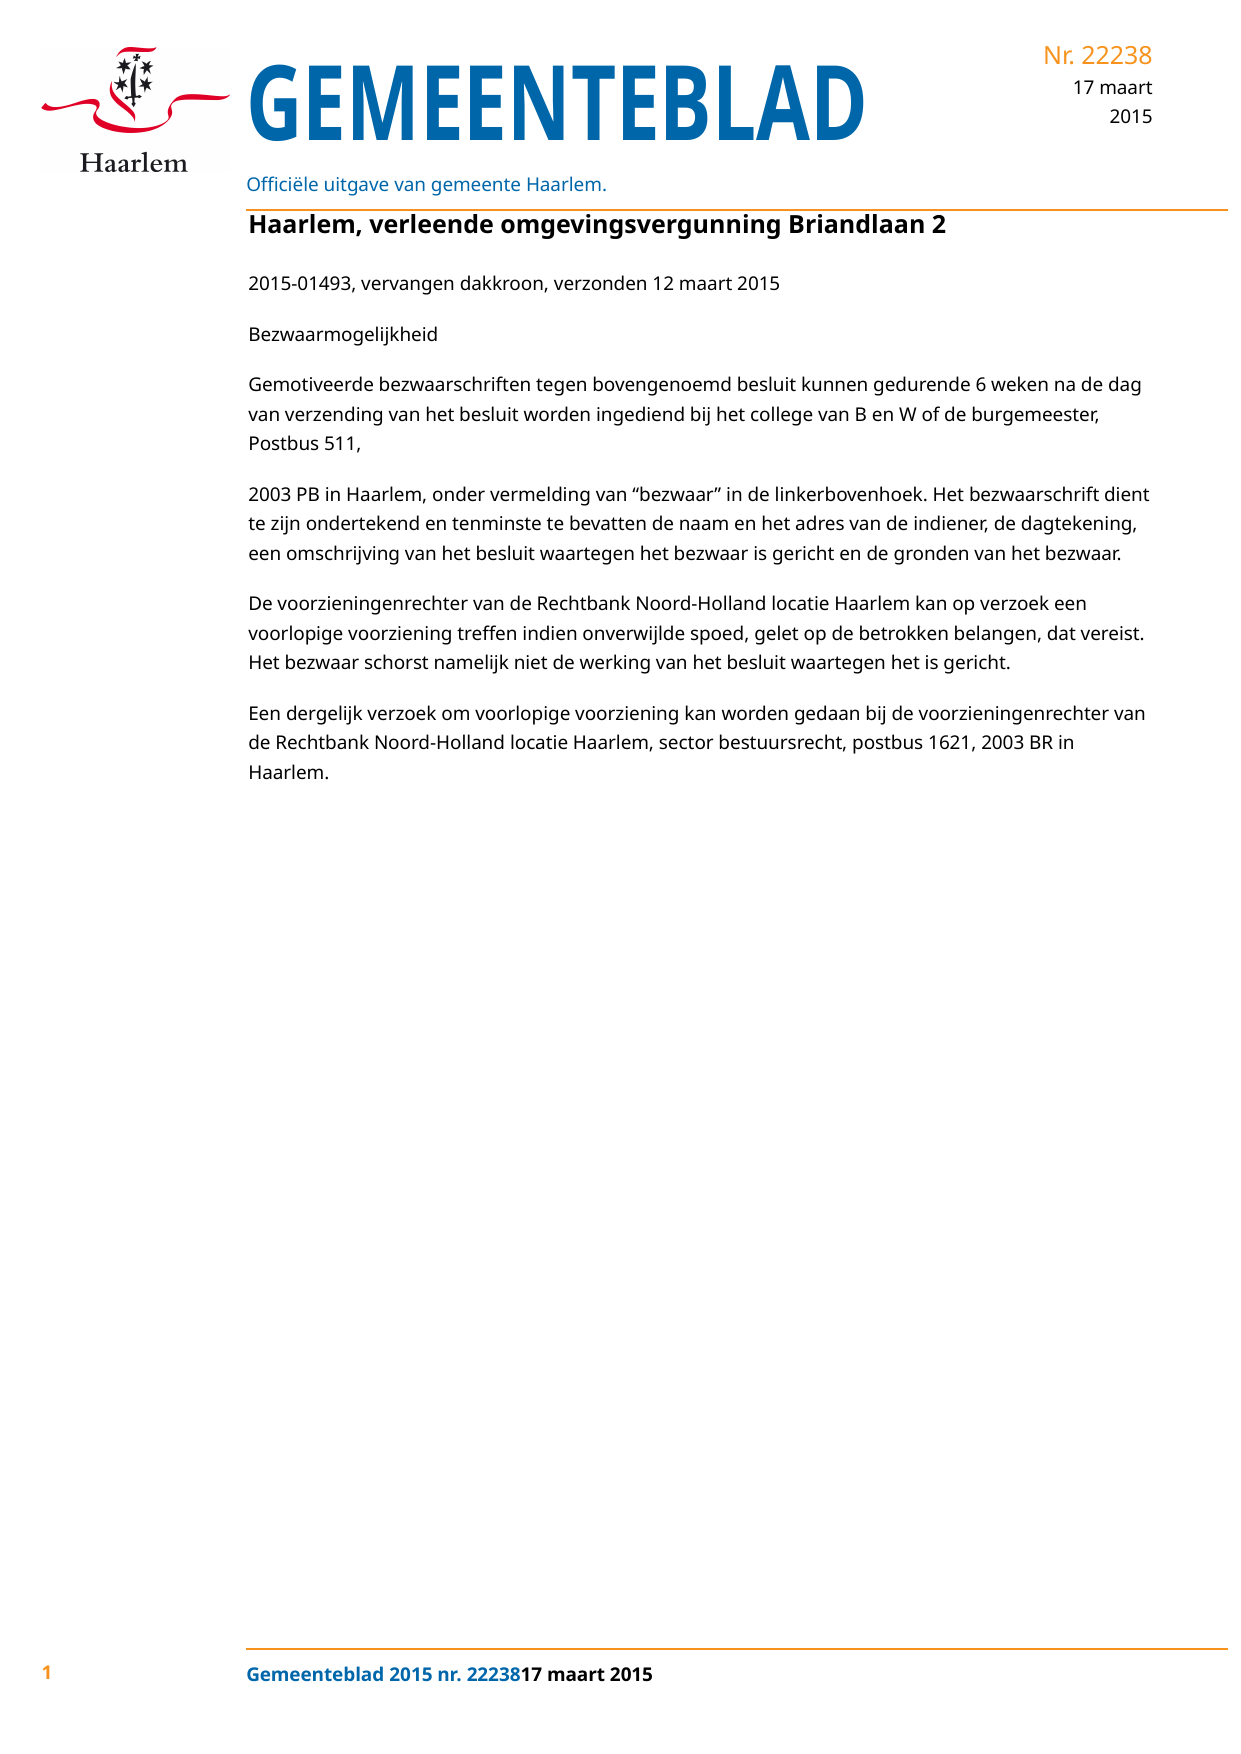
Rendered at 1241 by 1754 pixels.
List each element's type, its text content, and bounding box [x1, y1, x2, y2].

picture [41, 47, 231, 172]
text Haarlem, verleende omgevingsvergunning Briandlaan 2 [248, 211, 1152, 241]
text Een dergelijk verzoek om voorlopige voorziening kan worden gedaan bij de voorzieningenrechter van de Rechtbank Noord-Holland locatie Haarlem, sector bestuursrecht, postbus 1621, 2003 BR in Haarlem. [248, 700, 1152, 785]
text De voorzieningenrechter van de Rechtbank Noord-Holland locatie Haarlem kan op verzoek een voorlopige voorziening treffen indien onverwijlde spoed, gelet op de betrokken belangen, dat vereist. Het bezwaar schorst namelijk niet de werking van het besluit waartegen het is gericht. [248, 590, 1152, 675]
text Bezwaarmogelijkheid [248, 321, 1152, 346]
text 2003 PB in Haarlem, onder vermelding van “bezwaar” in de linkerbovenhoek. Het bezwaarschrift dient te zijn ondertekend en tenminste te bevatten de naam en het adres van de indiener, de dagtekening, een omschrijving van het besluit waartegen het bezwaar is gericht en de gronden van het bezwaar. [248, 481, 1152, 566]
text Gemotiveerde bezwaarschriften tegen bovengenoemd besluit kunnen gedurende 6 weken na de dag van verzending van het besluit worden ingediend bij het college van B en W of de burgemeester, Postbus 511, [248, 371, 1152, 456]
text 2015-01493, vervangen dakkroon, verzonden 12 maart 2015 [248, 270, 1152, 296]
